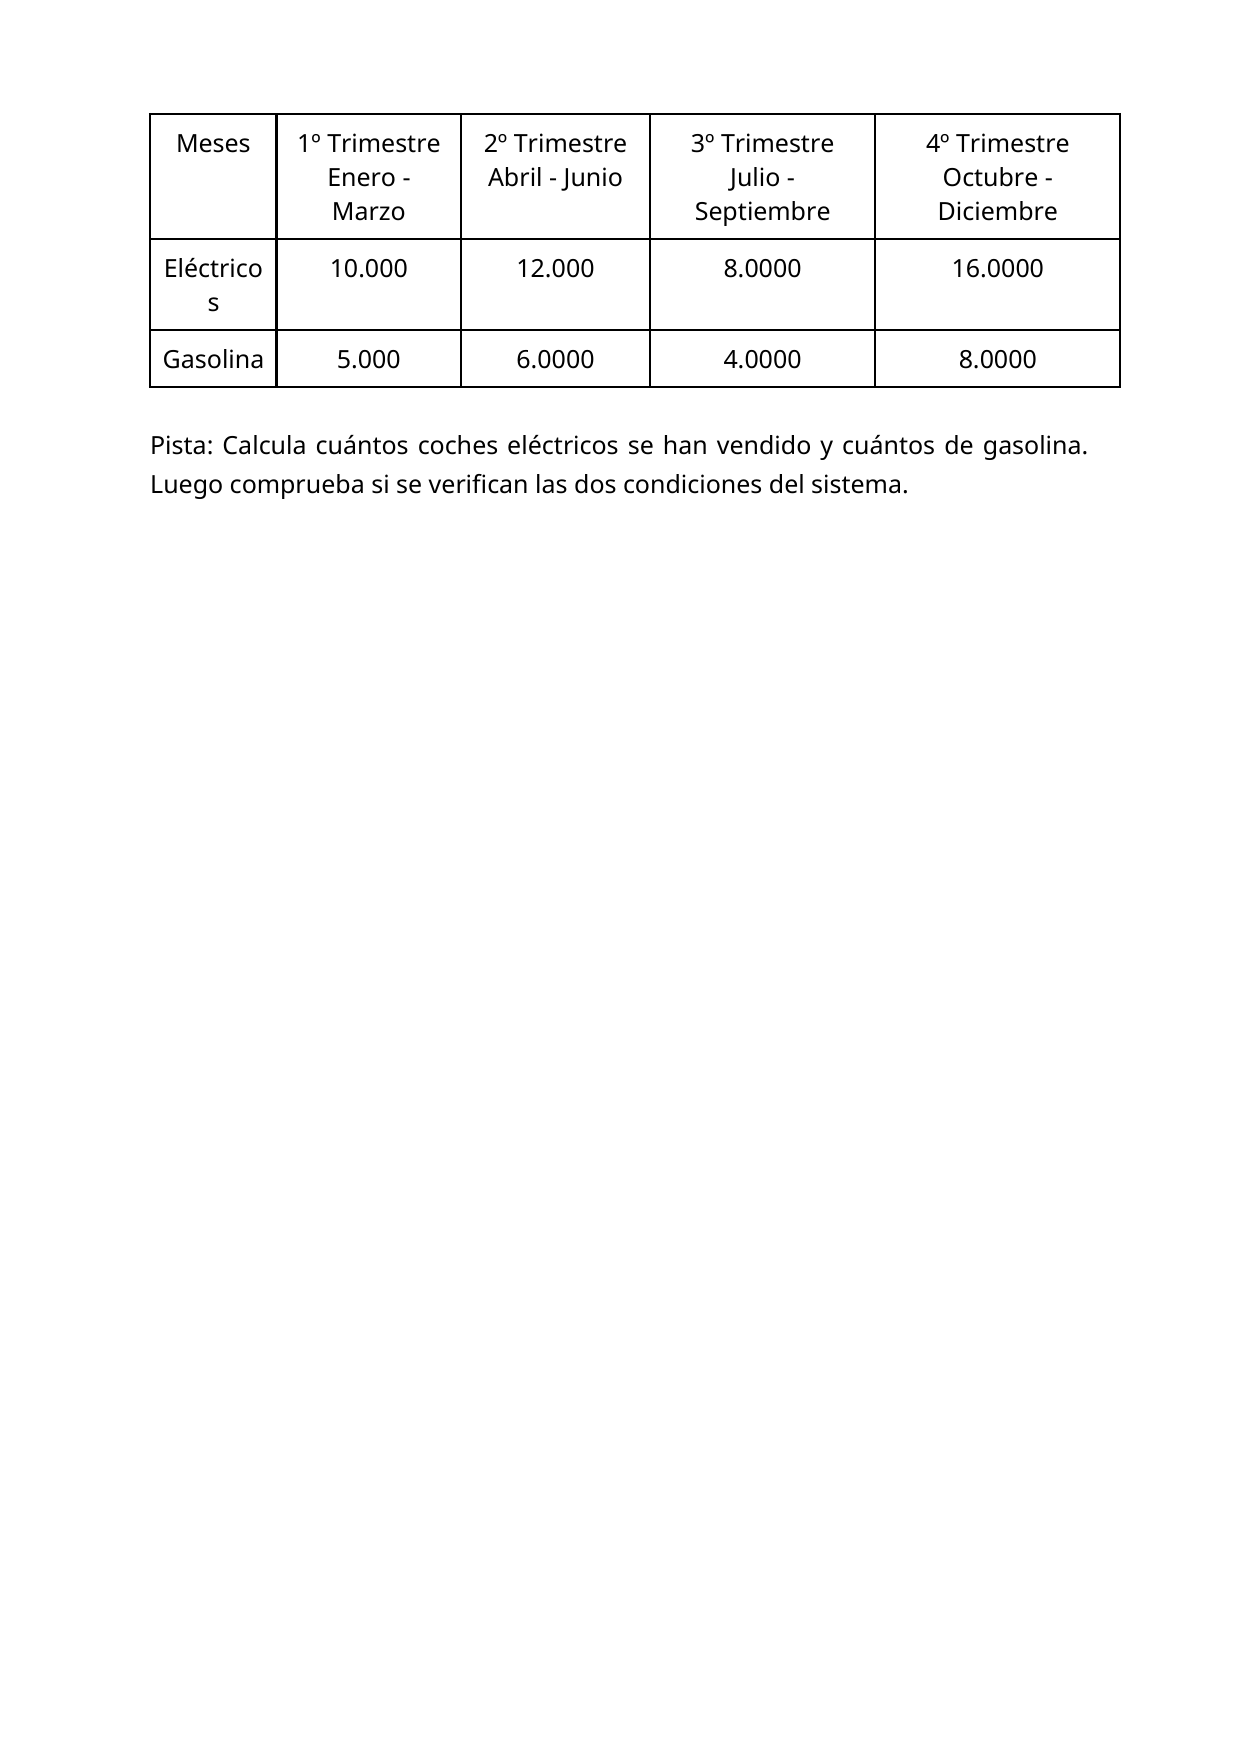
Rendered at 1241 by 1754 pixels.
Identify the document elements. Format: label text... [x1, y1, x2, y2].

table_cell 12.000 [462, 240, 649, 329]
table_cell Eléctricos [151, 240, 275, 329]
table_header 2º Trimestre Abril - Junio [462, 115, 649, 238]
table_header Meses [151, 115, 275, 238]
table_header 1º Trimestre Enero - Marzo [278, 115, 460, 238]
table_cell 4.0000 [651, 331, 874, 386]
table_cell 6.0000 [462, 331, 649, 386]
table_cell Gasolina [151, 331, 275, 386]
text Pista: Calcula cuántos coches eléctricos se han vendido y cuántos de gasolina. Luego comprueba si se verifican las dos condiciones del sistema. [150, 427, 1090, 501]
table_cell 8.0000 [876, 331, 1119, 386]
table_cell 10.000 [278, 240, 460, 329]
table_cell 5.000 [278, 331, 460, 386]
table_header 4º Trimestre Octubre - Diciembre [876, 115, 1119, 238]
table_cell 8.0000 [651, 240, 874, 329]
table_cell 16.0000 [876, 240, 1119, 329]
table_header 3º Trimestre Julio - Septiembre [651, 115, 874, 238]
